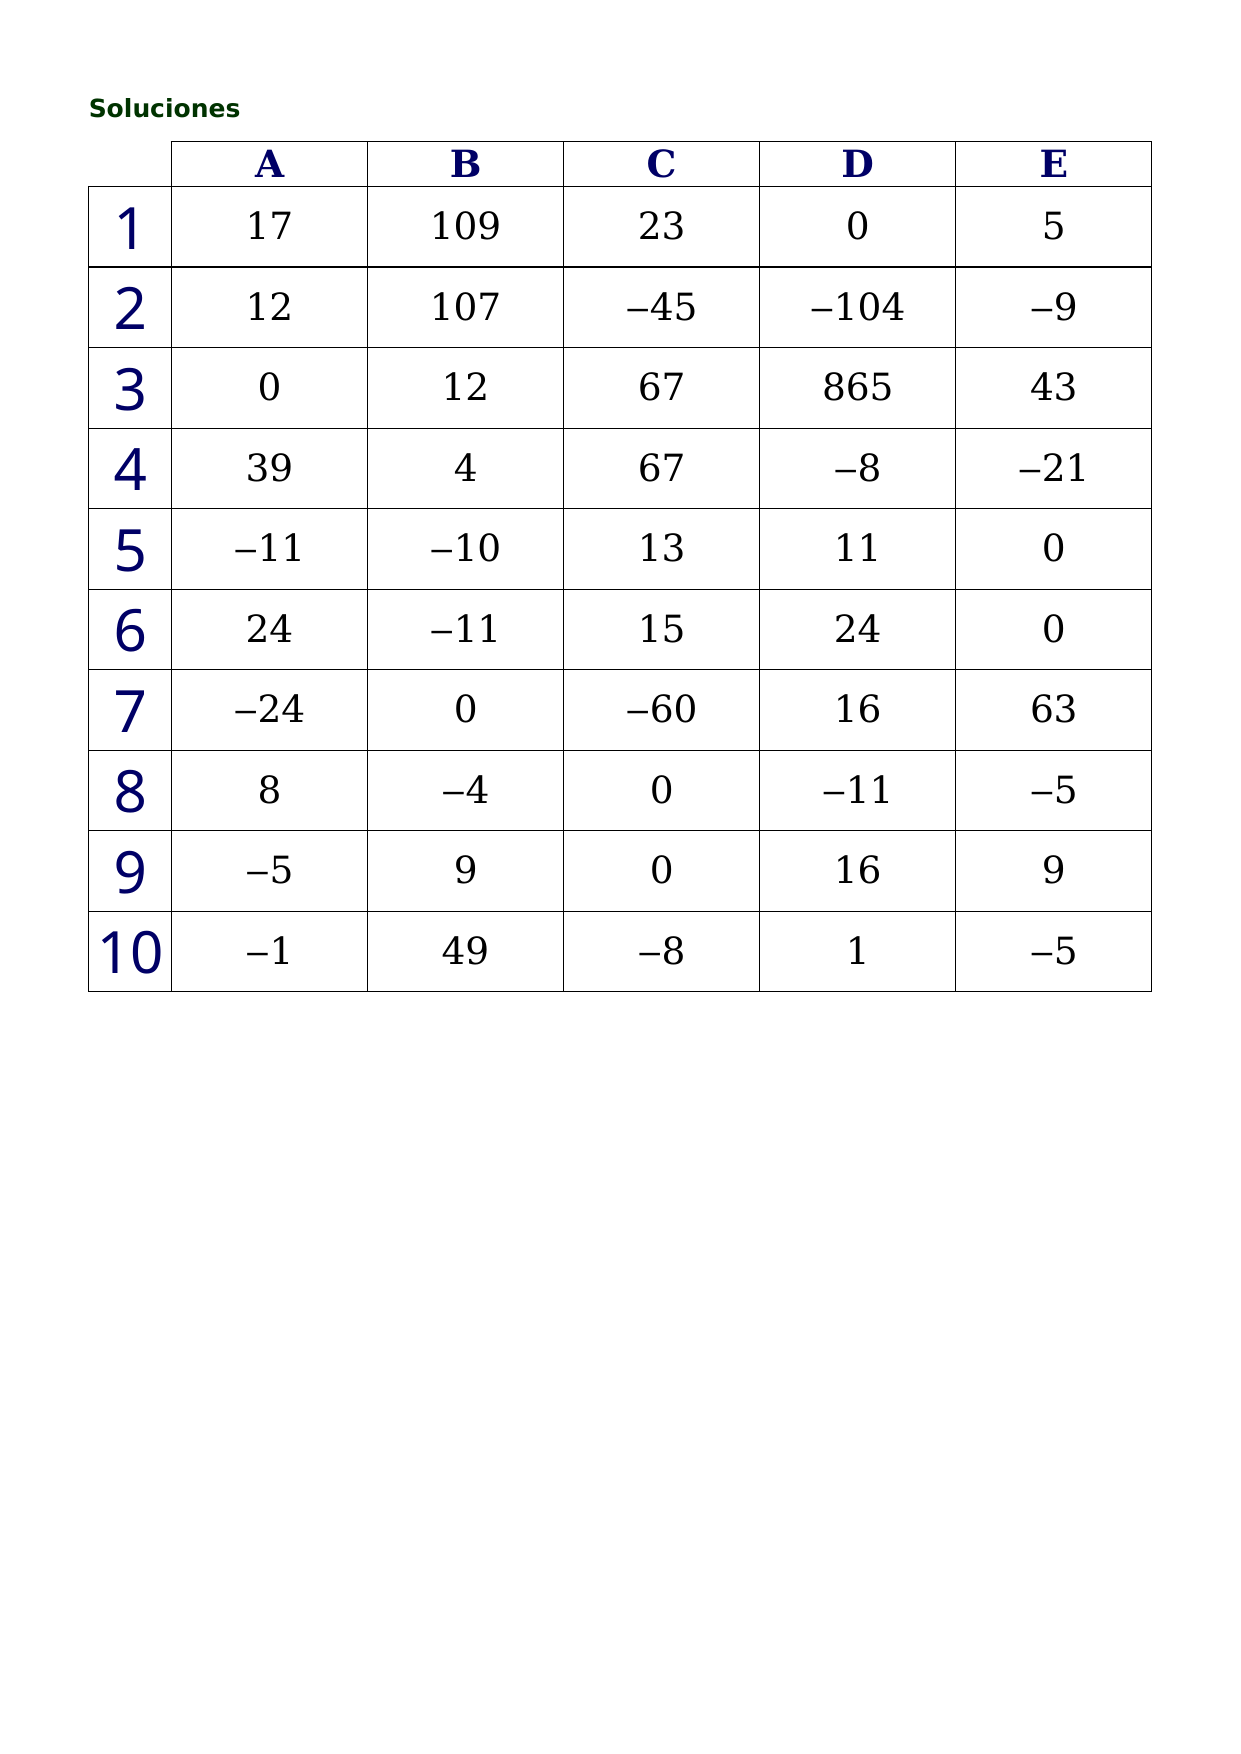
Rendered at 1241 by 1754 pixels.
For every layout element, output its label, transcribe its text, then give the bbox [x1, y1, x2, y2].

table_cell ‒11 [172, 509, 367, 588]
table_cell 1 [89, 187, 171, 266]
table_cell ‒5 [172, 831, 367, 911]
table_cell 0 [172, 348, 367, 427]
table_cell 4 [368, 429, 563, 508]
table_cell ‒60 [564, 670, 759, 749]
table_cell ‒4 [368, 751, 563, 830]
table_cell 0 [956, 590, 1151, 669]
table_cell 865 [760, 348, 955, 427]
table_cell 0 [956, 509, 1151, 588]
table_cell 17 [172, 187, 367, 266]
table_cell 9 [368, 831, 563, 911]
table_cell ‒5 [956, 751, 1151, 830]
table_cell 24 [760, 590, 955, 669]
table_cell 24 [172, 590, 367, 669]
table_cell 0 [368, 670, 563, 749]
table_cell 4 [89, 429, 171, 508]
table_cell 0 [564, 831, 759, 911]
table_cell 16 [760, 670, 955, 749]
table_cell 0 [760, 187, 955, 266]
table_cell ‒21 [956, 429, 1151, 508]
table_cell 10 [89, 912, 171, 991]
table_cell 12 [172, 268, 367, 347]
table_cell ‒8 [760, 429, 955, 508]
table_cell 67 [564, 429, 759, 508]
table_header E [956, 142, 1151, 186]
table_cell ‒11 [368, 590, 563, 669]
table_cell ‒11 [760, 751, 955, 830]
table_cell 2 [89, 268, 171, 347]
table_header B [368, 142, 563, 186]
table_cell 15 [564, 590, 759, 669]
table_cell 5 [956, 187, 1151, 266]
table_cell 7 [89, 670, 171, 749]
table_header D [760, 142, 955, 186]
text Soluciones [88, 94, 1152, 124]
table_cell 67 [564, 348, 759, 427]
table_cell 12 [368, 348, 563, 427]
table_cell 9 [956, 831, 1151, 911]
table_cell 3 [89, 348, 171, 427]
table_cell 9 [89, 831, 171, 911]
table_cell ‒8 [564, 912, 759, 991]
table_cell ‒104 [760, 268, 955, 347]
table_cell 39 [172, 429, 367, 508]
table_header A [172, 142, 367, 186]
table_cell 13 [564, 509, 759, 588]
table_cell ‒5 [956, 912, 1151, 991]
table_cell ‒10 [368, 509, 563, 588]
table_cell 6 [89, 590, 171, 669]
table_cell 8 [172, 751, 367, 830]
table_cell 16 [760, 831, 955, 911]
table_cell 1 [760, 912, 955, 991]
table_cell 43 [956, 348, 1151, 427]
table_cell 23 [564, 187, 759, 266]
table_cell ‒1 [172, 912, 367, 991]
table_cell 5 [89, 509, 171, 588]
table_header C [564, 142, 759, 186]
table_header [89, 141, 171, 186]
table_cell ‒24 [172, 670, 367, 749]
table_cell 8 [89, 751, 171, 830]
table_cell 0 [564, 751, 759, 830]
table_cell 109 [368, 187, 563, 266]
table_cell 49 [368, 912, 563, 991]
table_cell 11 [760, 509, 955, 588]
table_cell ‒9 [956, 268, 1151, 347]
table_cell ‒45 [564, 268, 759, 347]
table_cell 63 [956, 670, 1151, 749]
table_cell 107 [368, 268, 563, 347]
